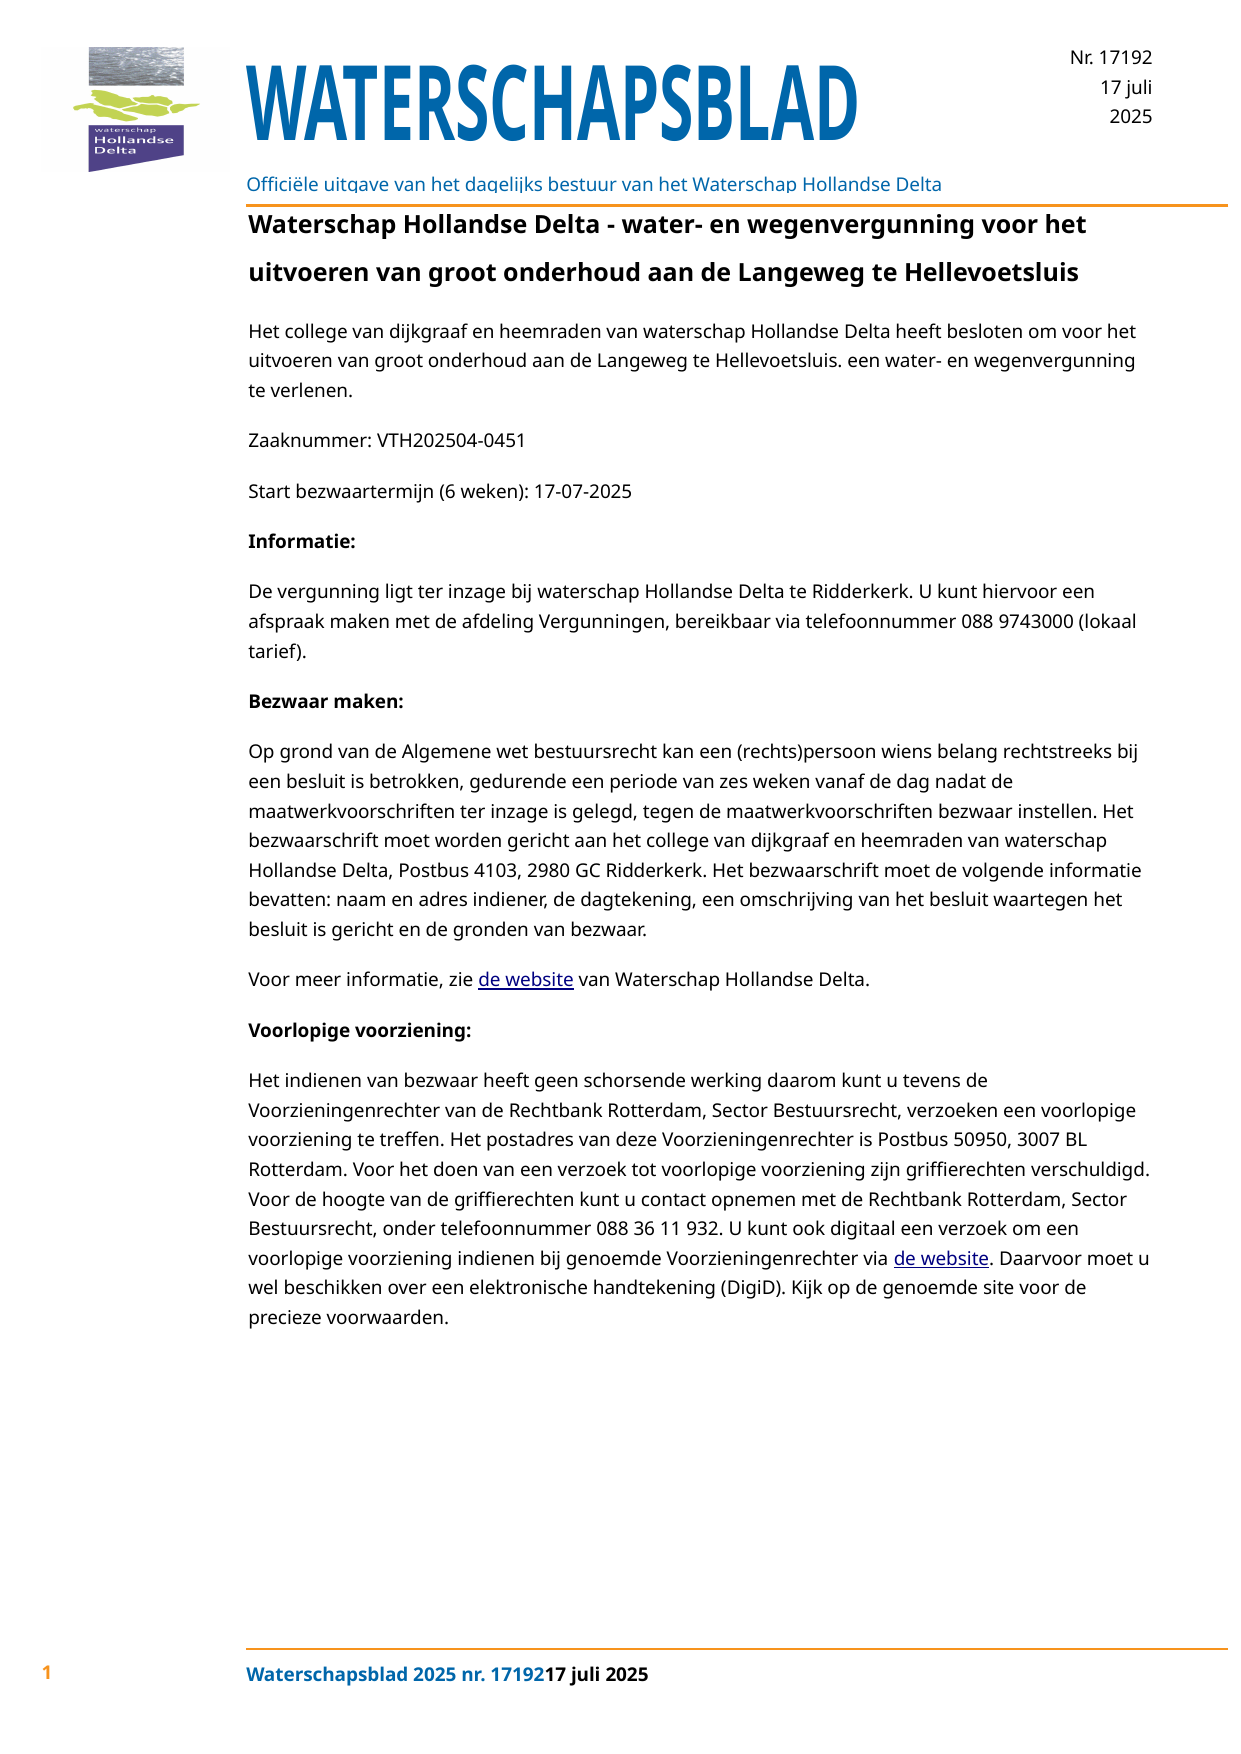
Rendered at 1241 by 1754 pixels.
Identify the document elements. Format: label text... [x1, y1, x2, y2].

picture [41, 47, 231, 172]
text Waterschap Hollandse Delta - water- en wegenvergunning voor het uitvoeren van groot onderhoud aan de Langeweg te Hellevoetsluis [248, 207, 1152, 288]
text Het college van dijkgraaf en heemraden van waterschap Hollandse Delta heeft besloten om voor het uitvoeren van groot onderhoud aan de Langeweg te Hellevoetsluis. een water- en wegenvergunning te verlenen. [248, 318, 1152, 403]
text Het indienen van bezwaar heeft geen schorsende werking daarom kunt u tevens de Voorzieningenrechter van de Rechtbank Rotterdam, Sector Bestuursrecht, verzoeken een voorlopige voorziening te treffen. Het postadres van deze Voorzieningenrechter is Postbus 50950, 3007 BL Rotterdam. Voor het doen van een verzoek tot voorlopige voorziening zijn griffierechten verschuldigd. Voor de hoogte van de griffierechten kunt u contact opnemen met de Rechtbank Rotterdam, Sector Bestuursrecht, onder telefoonnummer 088 36 11 932. U kunt ook digitaal een verzoek om een voorlopige voorziening indienen bij genoemde Voorzieningenrechter via de website. Daarvoor moet u wel beschikken over een elektronische handtekening (DigiD). Kijk op de genoemde site voor de precieze voorwaarden. [248, 1067, 1152, 1330]
text De vergunning ligt ter inzage bij waterschap Hollandse Delta te Ridderkerk. U kunt hiervoor een afspraak maken met de afdeling Vergunningen, bereikbaar via telefoonnummer 088 9743000 (lokaal tarief). [248, 579, 1152, 664]
text Informatie: [248, 528, 1152, 554]
text Op grond van de Algemene wet bestuursrecht kan een (rechts)persoon wiens belang rechtstreeks bij een besluit is betrokken, gedurende een periode van zes weken vanaf de dag nadat de maatwerkvoorschriften ter inzage is gelegd, tegen de maatwerkvoorschriften bezwaar instellen. Het bezwaarschrift moet worden gericht aan het college van dijkgraaf en heemraden van waterschap Hollandse Delta, Postbus 4103, 2980 GC Ridderkerk. Het bezwaarschrift moet de volgende informatie bevatten: naam en adres indiener, de dagtekening, een omschrijving van het besluit waartegen het besluit is gericht en de gronden van bezwaar. [248, 739, 1152, 942]
text Start bezwaartermijn (6 weken): 17-07-2025 [248, 478, 1152, 504]
text Voor meer informatie, zie de website van Waterschap Hollandse Delta. [248, 967, 1152, 992]
text Bezwaar maken: [248, 688, 1152, 714]
text Zaaknummer: VTH202504-0451 [248, 427, 1152, 453]
text Voorlopige voorziening: [248, 1017, 1152, 1043]
